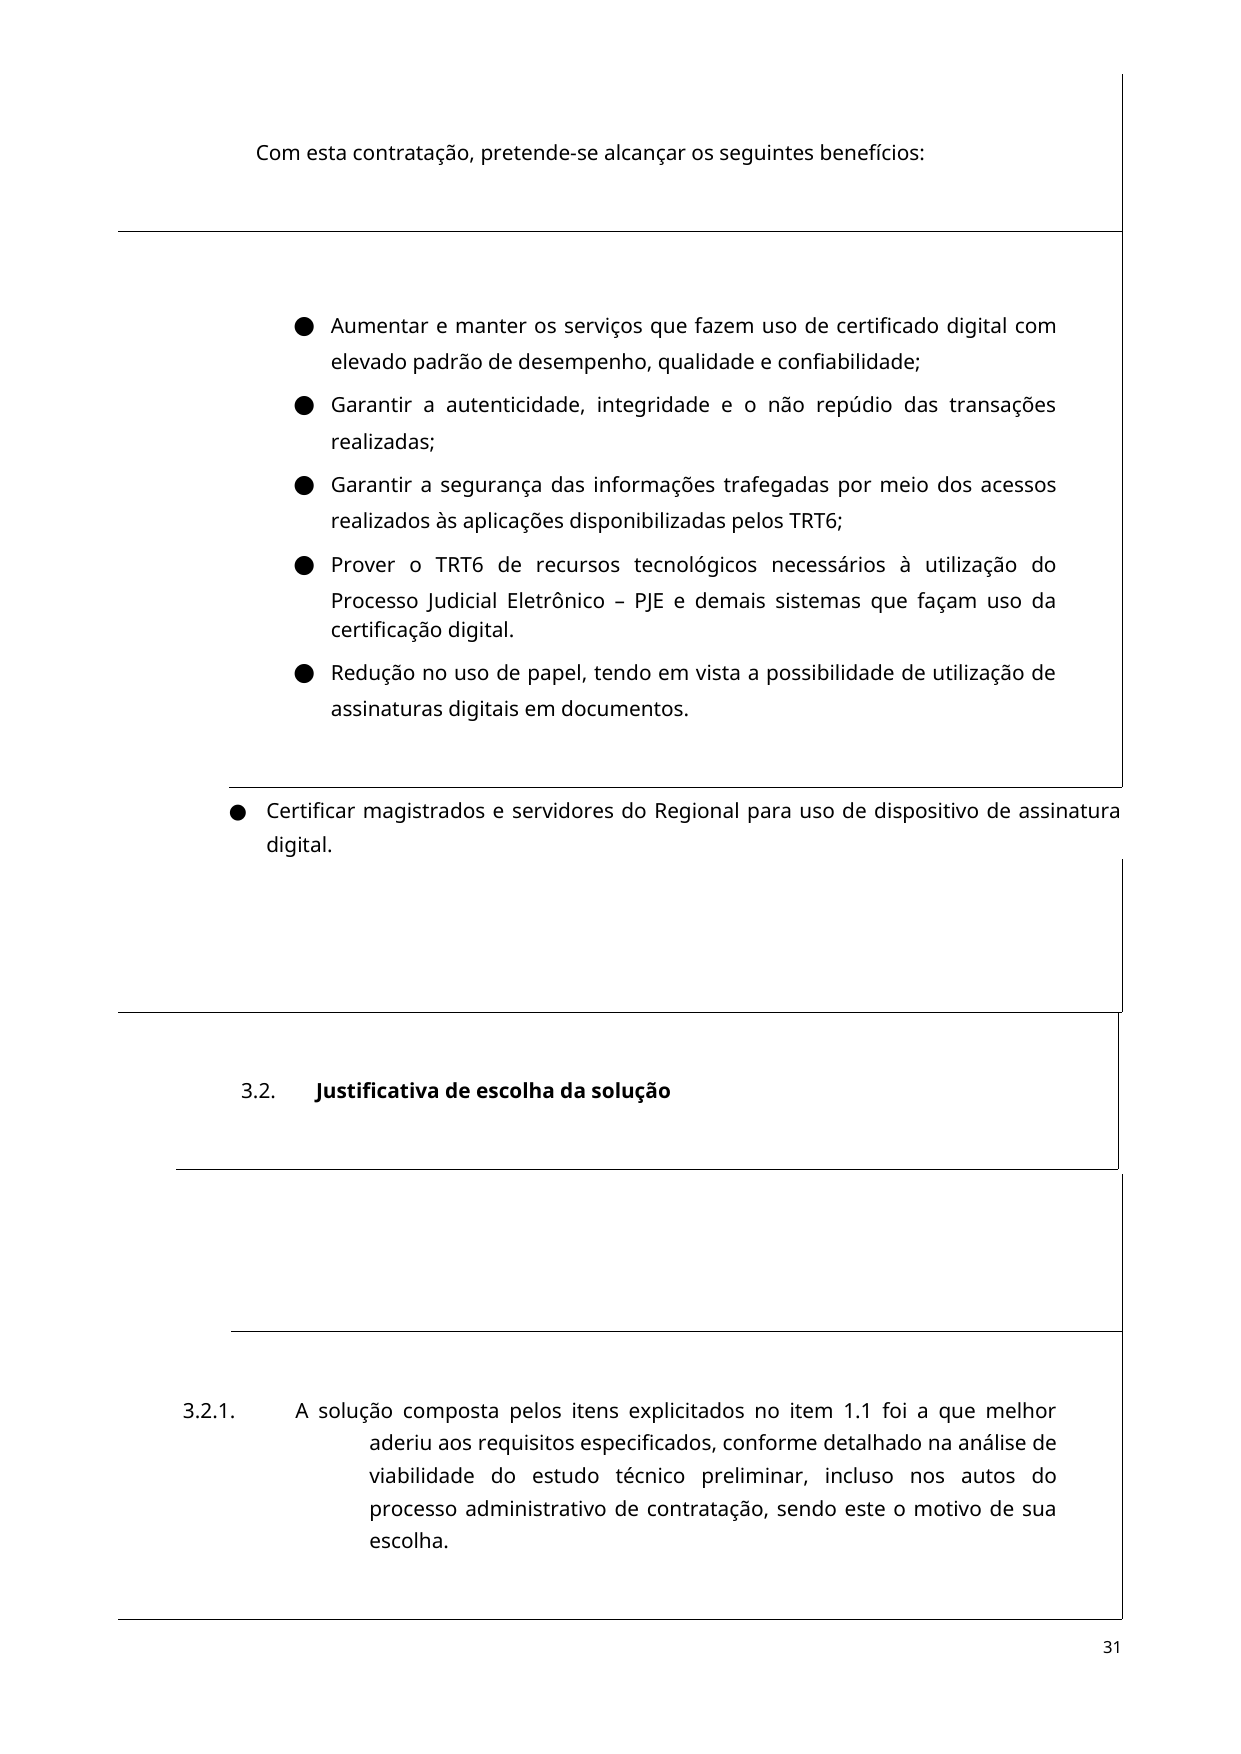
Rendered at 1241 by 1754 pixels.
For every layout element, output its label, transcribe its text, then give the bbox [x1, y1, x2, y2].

list Certificar magistrados e servidores do Regional para uso de dispositivo de assinatura digital. [228, 787, 1122, 859]
list Aumentar e manter os serviços que fazem uso de certificado digital com elevado padrão de desempenho, qualidade e confiabilidade; [228, 231, 1122, 376]
list Prover o TRT6 de recursos tecnológicos necessários à utilização do Processo Judicial Eletrônico – PJE e demais sistemas que façam uso da certificação digital. [228, 535, 1122, 643]
list Garantir a autenticidade, integridade e o não repúdio das transações realizadas; [228, 376, 1122, 455]
list Redução no uso de papel, tendo em vista a possibilidade de utilização de assinaturas digitais em documentos. [228, 643, 1122, 787]
list A solução composta pelos itens explicitados no item 1.1 foi a que melhor aderiu aos requisitos especificados, conforme detalhado na análise de viabilidade do estudo técnico preliminar, incluso nos autos do processo administrativo de contratação, sendo este o motivo de sua escolha. [118, 1331, 1122, 1619]
text Com esta contratação, pretende-se alcançar os seguintes benefícios: [118, 74, 1122, 231]
list Garantir a segurança das informações trafegadas por meio dos acessos realizados às aplicações disponibilizadas pelos TRT6; [228, 455, 1122, 535]
list Justificativa de escolha da solução [176, 1012, 1118, 1169]
